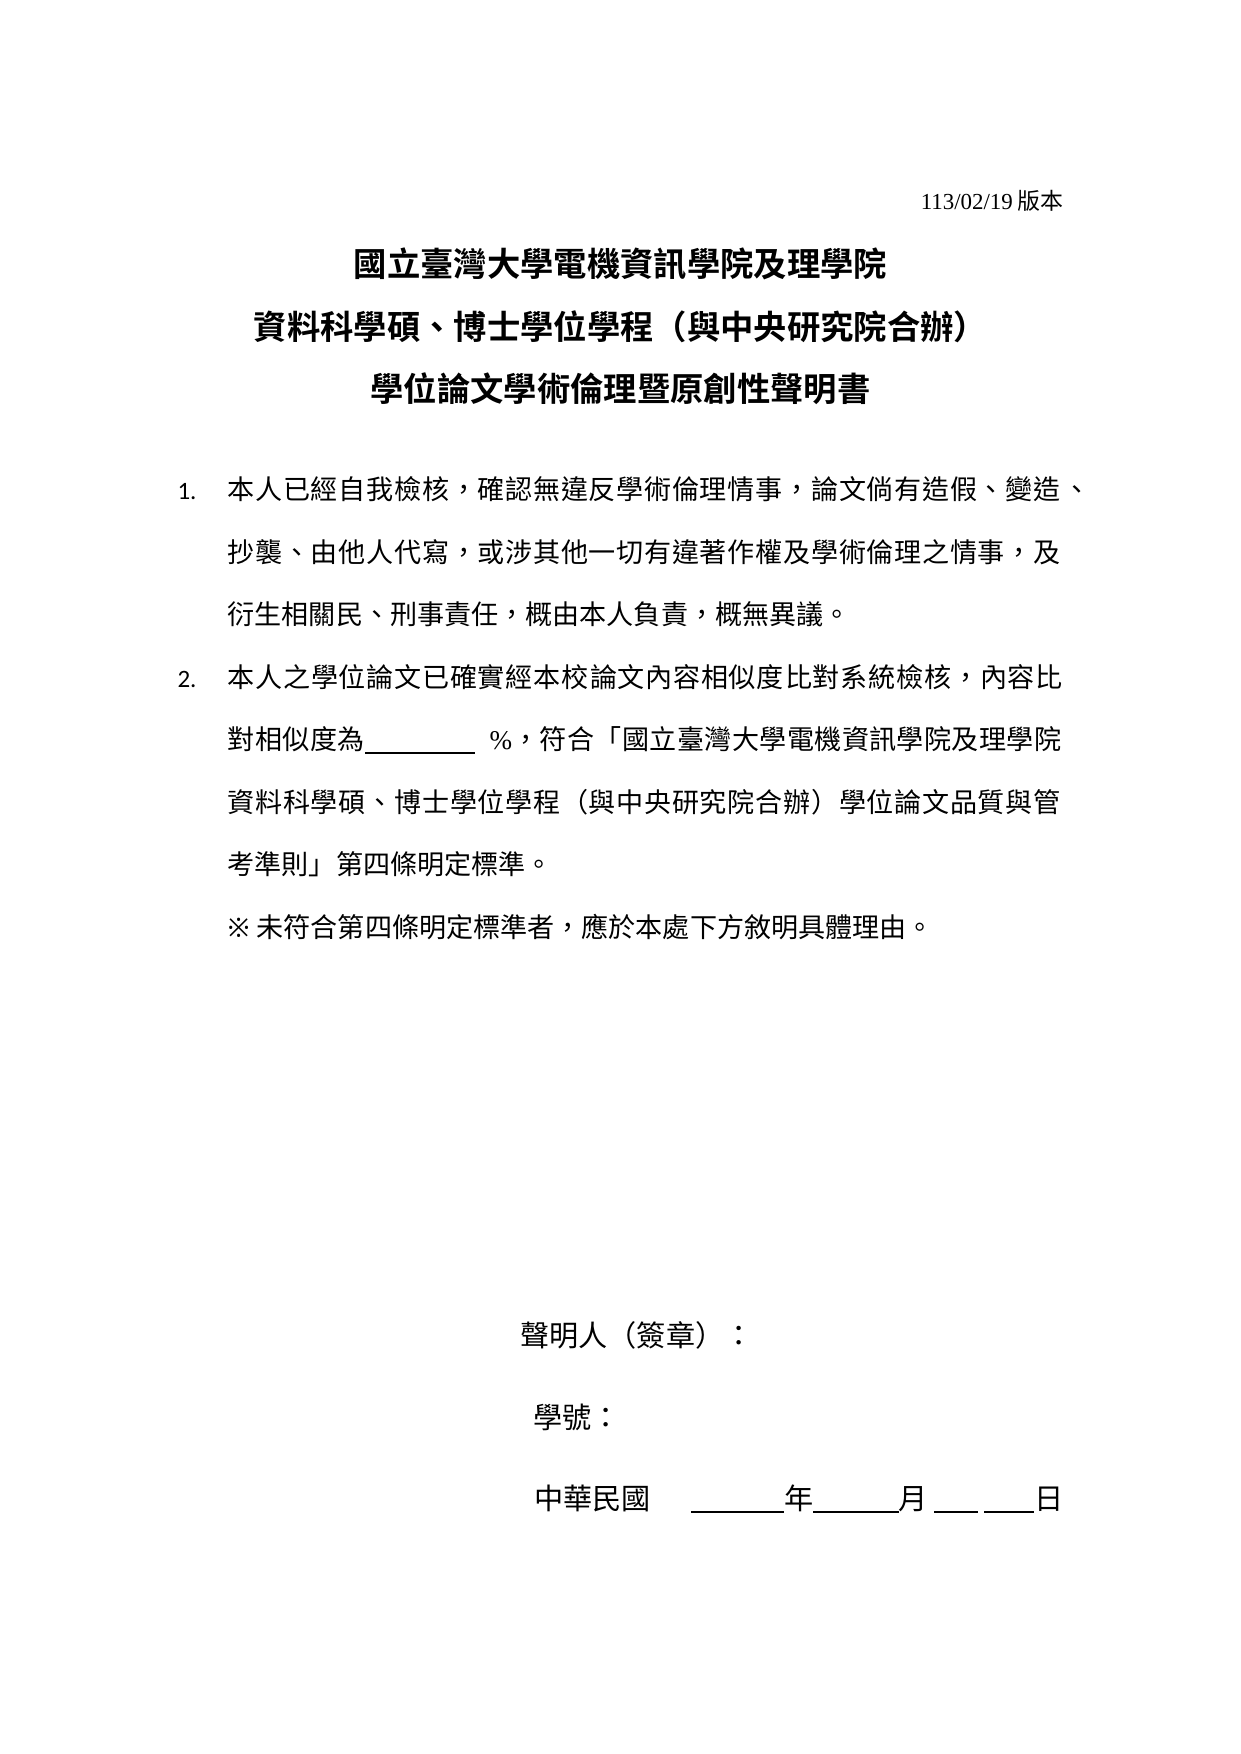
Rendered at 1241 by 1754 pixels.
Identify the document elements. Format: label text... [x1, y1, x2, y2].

text 中華民國 年 月 日 [177, 1455, 1063, 1517]
text 學位論文學術倫理暨原創性聲明書 [177, 346, 1063, 408]
text 113/02/19版本 [177, 158, 1063, 221]
list 本人之學位論文已確實經本校論文內容相似度比對系統檢核，內容比對相似度為＿＿＿＿ %，符合「國立臺灣大學電機資訊學院及理學院資料科學碩、博士學位學程（與中央研究院合辦）學位論文品質與管考準則」第四條明定標準。 [177, 633, 1063, 883]
text 國立臺灣大學電機資訊學院及理學院 [177, 221, 1063, 283]
text 資料科學碩、博士學位學程（與中央研究院合辦） [177, 283, 1063, 346]
text 聲明人（簽章）： [177, 1292, 753, 1355]
list 本人已經自我檢核，確認無違反學術倫理情事，論文倘有造假、變造、抄襲、由他人代寫，或涉其他一切有違著作權及學術倫理之情事，及衍生相關民、刑事責任，概由本人負責，概無異議。 [177, 446, 1063, 633]
text 學號： [177, 1374, 620, 1436]
text ※ 未符合第四條明定標準者，應於本處下方敘明具體理由。 [227, 883, 1063, 946]
